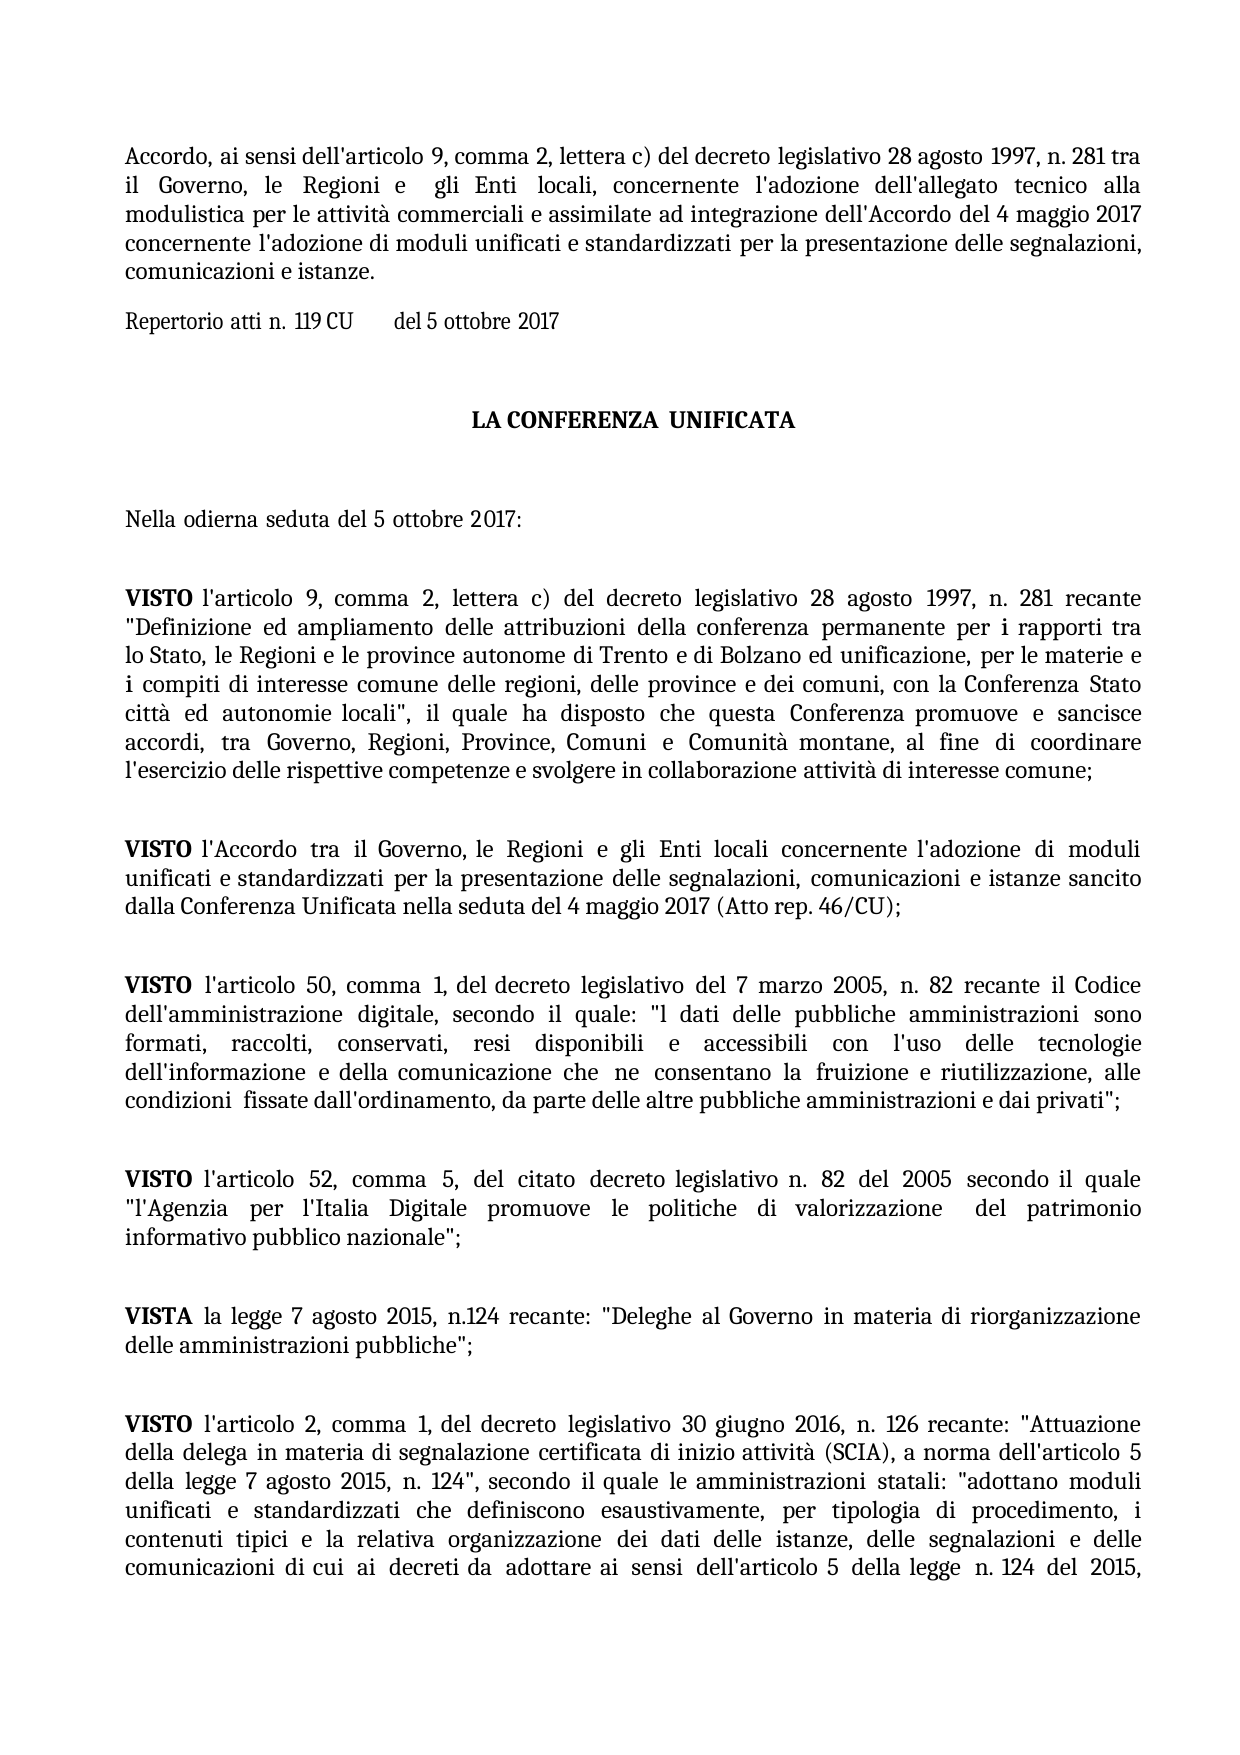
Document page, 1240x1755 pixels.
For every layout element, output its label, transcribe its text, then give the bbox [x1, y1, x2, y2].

text VISTO l'articolo 9, comma 2, lettera c) del decreto legislativo 28 agosto 1997, n. 281 recante "Definizione ed ampliamento delle attribuzioni della conferenza permanente per i rapporti tra lo Stato, le Regioni e le province autonome di Trento e di Bolzano ed unificazione, per le materie e i compiti di interesse comune delle regioni, delle province e dei comuni, con la Conferenza Stato città ed autonomie locali", il quale ha disposto che questa Conferenza promuove e sancisce accordi, tra Governo, Regioni, Province, Comuni e Comunità montane, al fine di coordinare l'esercizio delle rispettive competenze e svolgere in collaborazione attività di interesse comune; [125, 584, 1142, 785]
text LA CONFERENZA UNIFICATA [125, 406, 1142, 435]
text VISTO l'Accordo tra il Governo, le Regioni e gli Enti locali concernente l'adozione di moduli unificati e standardizzati per la presentazione delle segnalazioni, comunicazioni e istanze sancito dalla Conferenza Unificata nella seduta del 4 maggio 2017 (Atto rep. 46/CU); [124, 835, 1142, 921]
text Accordo, ai sensi dell'articolo 9, comma 2, lettera c) del decreto legislativo 28 agosto 1997, n. 281 tra il Governo, le Regioni e gli Enti locali, concernente l'adozione dell'allegato tecnico alla modulistica per le attività commerciali e assimilate ad integrazione dell'Accordo del 4 maggio 2017 concernente l'adozione di moduli unificati e standardizzati per la presentazione delle segnalazioni, comunicazioni e istanze. [124, 142, 1142, 286]
text VISTA la legge 7 agosto 2015, n.124 recante: "Deleghe al Governo in materia di riorganizzazione delle amministrazioni pubbliche"; [125, 1302, 1142, 1360]
text Nella odierna seduta del 5 ottobre 2017: [125, 505, 1142, 534]
text VISTO l'articolo 52, comma 5, del citato decreto legislativo n. 82 del 2005 secondo il quale "l'Agenzia per l'Italia Digitale promuove le politiche di valorizzazione del patrimonio informativo pubblico nazionale"; [125, 1165, 1142, 1252]
text Repertorio atti n. 119 CU del 5 ottobre 2017 [125, 307, 1142, 336]
text VISTO l'articolo 50, comma 1, del decreto legislativo del 7 marzo 2005, n. 82 recante il Codice dell'amministrazione digitale, secondo il quale: "l dati delle pubbliche amministrazioni sono formati, raccolti, conservati, resi disponibili e accessibili con l'uso delle tecnologie dell'informazione e della comunicazione che ne consentano la fruizione e riutilizzazione, alle condizioni fissate dall'ordinamento, da parte delle altre pubbliche amministrazioni e dai privati"; [124, 971, 1142, 1115]
text VISTO l'articolo 2, comma 1, del decreto legislativo 30 giugno 2016, n. 126 recante: "Attuazione della delega in materia di segnalazione certificata di inizio attività (SCIA), a norma dell'articolo 5 della legge 7 agosto 2015, n. 124", secondo il quale le amministrazioni statali: "adottano moduli unificati e standardizzati che definiscono esaustivamente, per tipologia di procedimento, i contenuti tipici e la relativa organizzazione dei dati delle istanze, delle segnalazioni e delle comunicazioni di cui ai decreti da adottare ai sensi dell'articolo 5 della legge n. 124 del 2015, [125, 1409, 1142, 1582]
